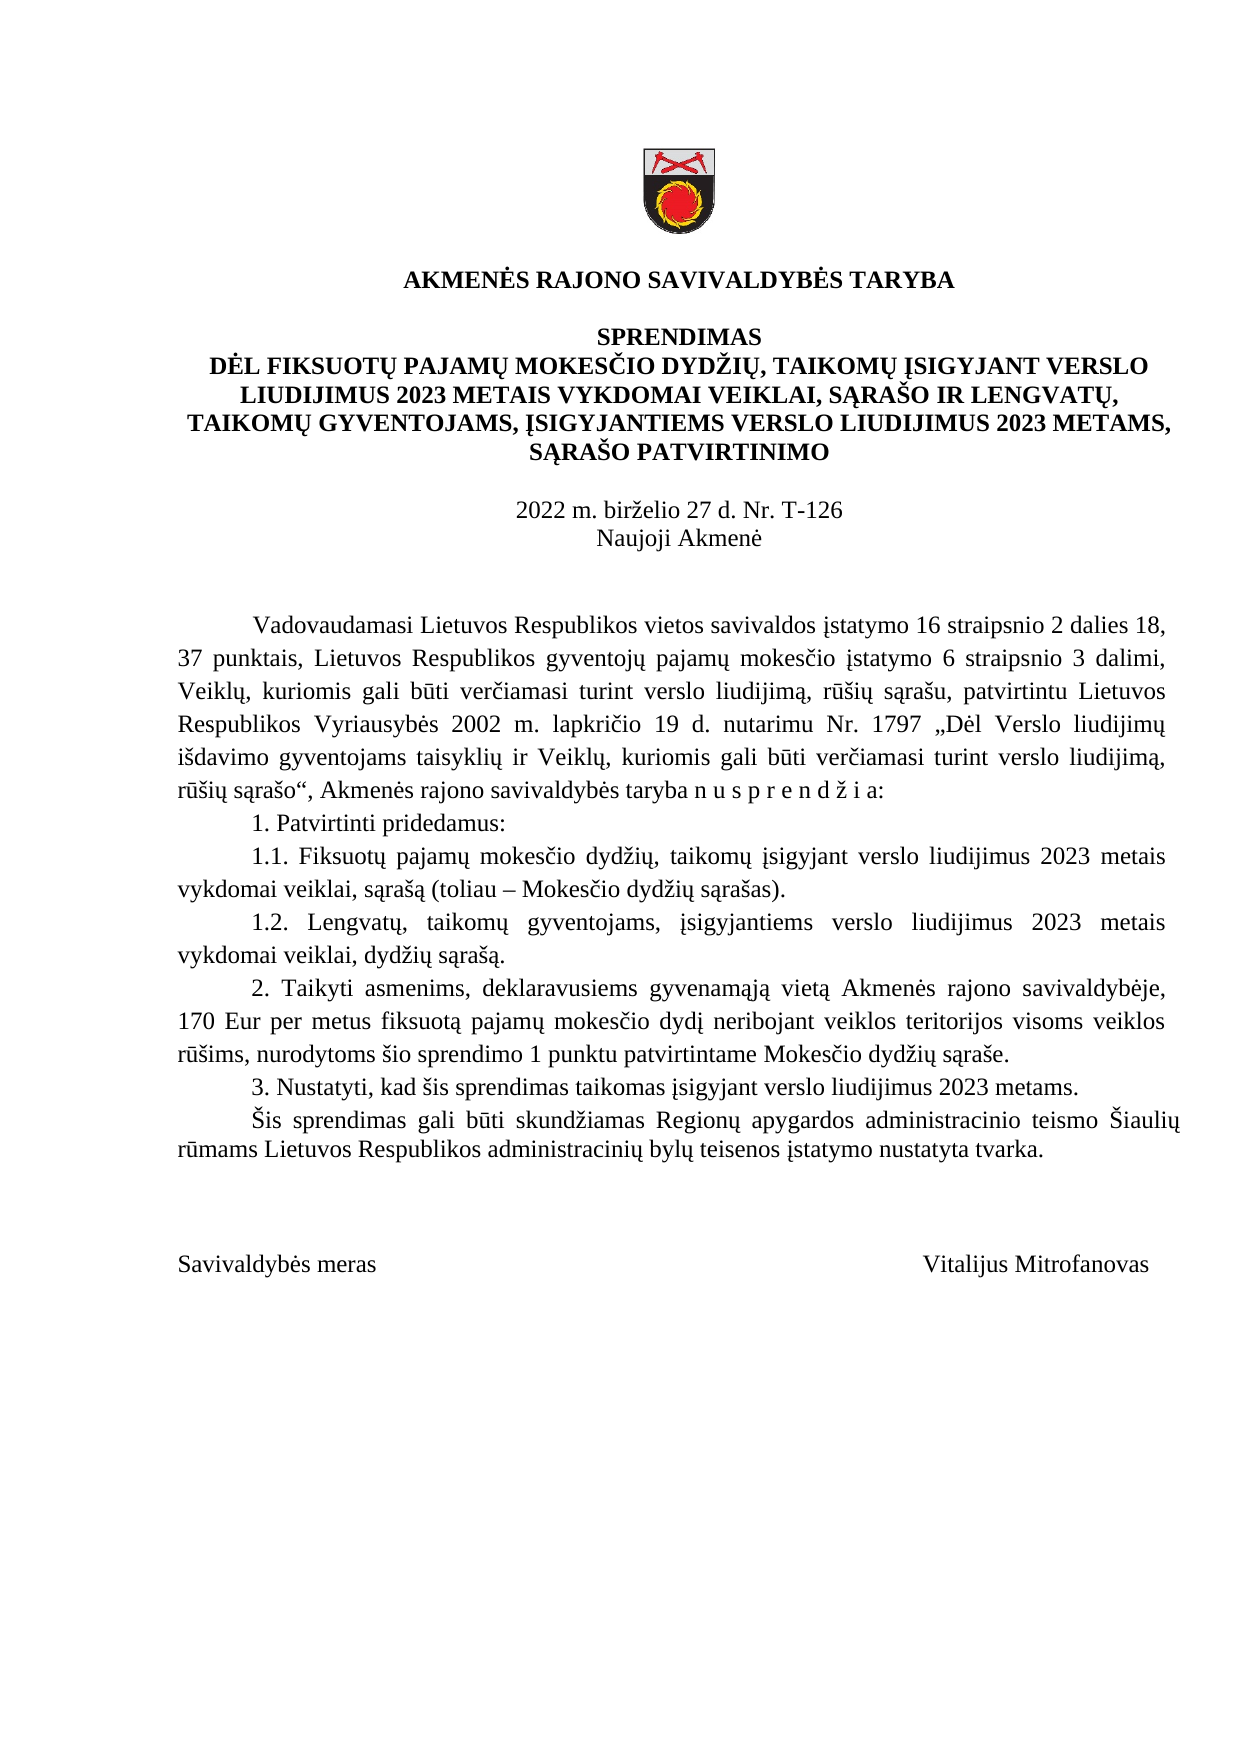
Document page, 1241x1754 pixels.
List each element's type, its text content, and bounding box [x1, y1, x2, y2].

text Naujoji Akmenė [177, 523, 1181, 552]
text 1.1. Fiksuotų pajamų mokesčio dydžių, taikomų įsigyjant verslo liudijimus 2023 metais vykdomai veiklai, sąrašą (toliau – Mokesčio dydžių sąrašas). [177, 841, 1167, 903]
text SPRENDIMAS [177, 322, 1181, 351]
text 2. Taikyti asmenims, deklaravusiems gyvenamąją vietą Akmenės rajono savivaldybėje, 170 Eur per metus fiksuotą pajamų mokesčio dydį neribojant veiklos teritorijos visoms veiklos rūšims, nurodytoms šio sprendimo 1 punktu patvirtintame Mokesčio dydžių sąraše. [177, 973, 1167, 1068]
text 3. Nustatyti, kad šis sprendimas taikomas įsigyjant verslo liudijimus 2023 metams. [177, 1072, 1167, 1101]
text Vadovaudamasi Lietuvos Respublikos vietos savivaldos įstatymo 16 straipsnio 2 dalies 18, 37 punktais, Lietuvos Respublikos gyventojų pajamų mokesčio įstatymo 6 straipsnio 3 dalimi, Veiklų, kuriomis gali būti verčiamasi turint verslo liudijimą, rūšių sąrašu, patvirtintu Lietuvos Respublikos Vyriausybės 2002 m. lapkričio 19 d. nutarimu Nr. 1797 „Dėl Verslo liudijimų išdavimo gyventojams taisyklių ir Veiklų, kuriomis gali būti verčiamasi turint verslo liudijimą, rūšių sąrašo“, Akmenės rajono savivaldybės taryba n u s p r e n d ž i a: [177, 610, 1167, 804]
text 1. Patvirtinti pridedamus: [177, 808, 1167, 837]
text Savivaldybės meras Vitalijus Mitrofanovas [177, 1249, 1181, 1278]
text Šis sprendimas gali būti skundžiamas Regionų apygardos administracinio teismo Šiaulių rūmams Lietuvos Respublikos administracinių bylų teisenos įstatymo nustatyta tvarka. [177, 1105, 1181, 1163]
text DĖL FIKSUOTŲ PAJAMŲ MOKESČIO DYDŽIŲ, TAIKOMŲ ĮSIGYJANT VERSLO LIUDIJIMUS 2023 METAIS VYKDOMAI VEIKLAI, SĄRAŠO IR LENGVATŲ, TAIKOMŲ GYVENTOJAMS, ĮSIGYJANTIEMS VERSLO LIUDIJIMUS 2023 METAMS, SĄRAŠO PATVIRTINIMO [177, 351, 1181, 466]
text AKMENĖS RAJONO SAVIVALDYBĖS TARYBA [177, 265, 1181, 293]
text 1.2. Lengvatų, taikomų gyventojams, įsigyjantiems verslo liudijimus 2023 metais vykdomai veiklai, dydžių sąrašą. [177, 907, 1167, 969]
text 2022 m. birželio 27 d. Nr. T-126 [177, 495, 1181, 523]
